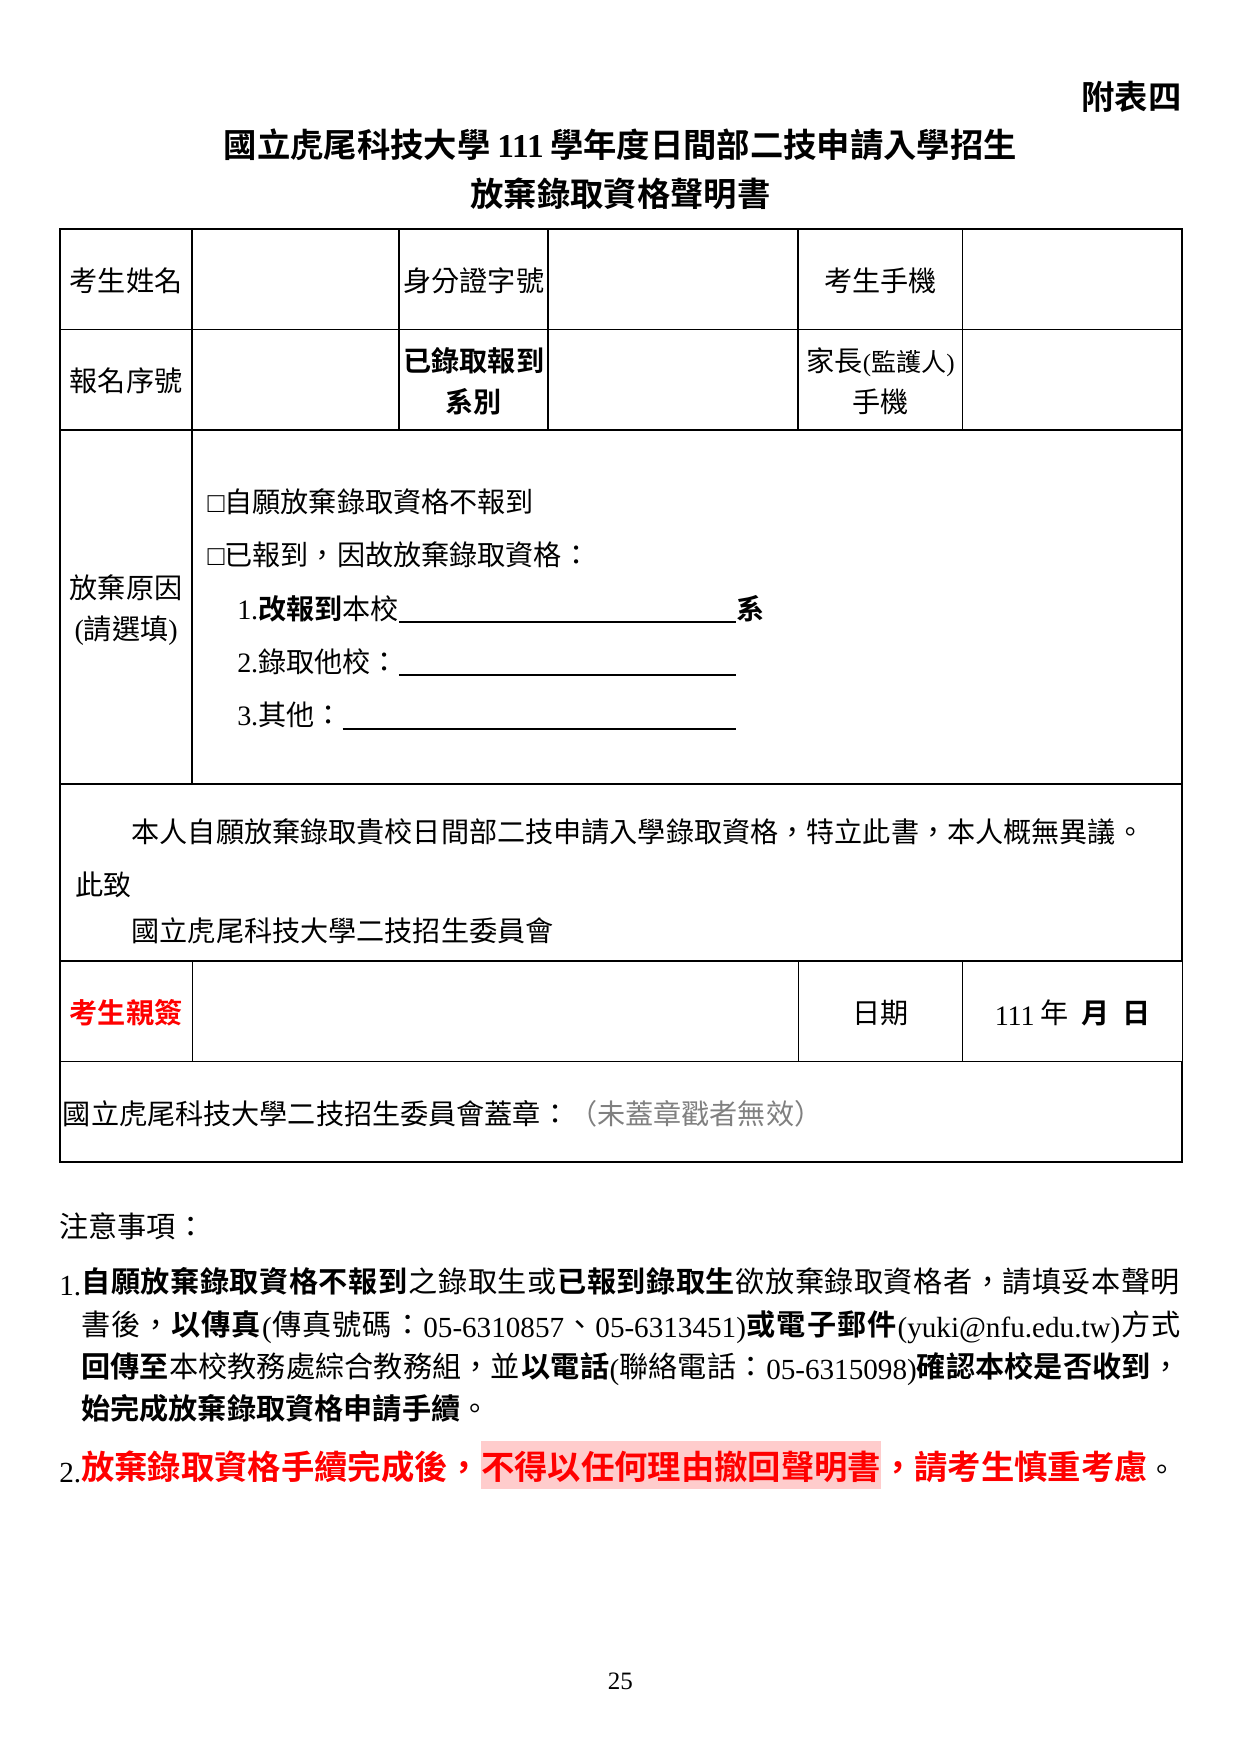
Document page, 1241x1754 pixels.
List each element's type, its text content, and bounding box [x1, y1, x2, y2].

table_cell 家長(監護人) 手機 [799, 330, 962, 429]
table_cell [963, 330, 1181, 429]
table_cell [549, 330, 797, 429]
subtitle 附表四 [59, 71, 1181, 119]
text 1.自願放棄錄取資格不報到之錄取生或已報到錄取生欲放棄錄取資格者，請填妥本聲明書後，以傳真(傳真號碼：05-6310857、05-6313451)或電子郵件(yuki@nfu.edu.tw)方式回傳至本校教務處綜合教務組，並以電話(聯絡電話：05-6315098)確認本校是否收到，始完成放棄錄取資格申請手續。 [59, 1259, 1181, 1428]
table_cell [193, 330, 398, 429]
table_cell 本人自願放棄錄取貴校日間部二技申請入學錄取資格，特立此書，本人概無異議。 此致 國立虎尾科技大學二技招生委員會 [61, 785, 1181, 960]
text 國立虎尾科技大學111學年度日間部二技申請入學招生 [59, 119, 1181, 167]
table_cell 報名序號 [61, 330, 191, 429]
table_header [549, 230, 797, 328]
table_cell 國立虎尾科技大學二技招生委員會蓋章：（未蓋章戳者無效） [61, 1062, 1181, 1161]
table_cell [193, 962, 798, 1061]
table_header 身分證字號 [400, 230, 547, 328]
table_header 考生手機 [799, 230, 962, 328]
text 注意事項： [59, 1204, 1181, 1246]
table_cell 考生親簽 [61, 962, 192, 1061]
table_cell 放棄原因 (請選填) [61, 431, 191, 783]
table_cell □自願放棄錄取資格不報到 □已報到，因故放棄錄取資格： 1.改報到本校 系 2.錄取他校： 3.其他： [193, 431, 1181, 783]
text 2.放棄錄取資格手續完成後，不得以任何理由撤回聲明書，請考生慎重考慮。 [59, 1441, 1181, 1489]
table_cell 日期 [799, 962, 962, 1061]
table_cell 111年 月 日 [963, 962, 1182, 1061]
table_header 考生姓名 [61, 230, 191, 328]
table_header [193, 230, 398, 328]
table_header [963, 230, 1181, 328]
subtitle 放棄錄取資格聲明書 [59, 167, 1181, 216]
table_cell 已錄取報到系別 [400, 330, 547, 429]
